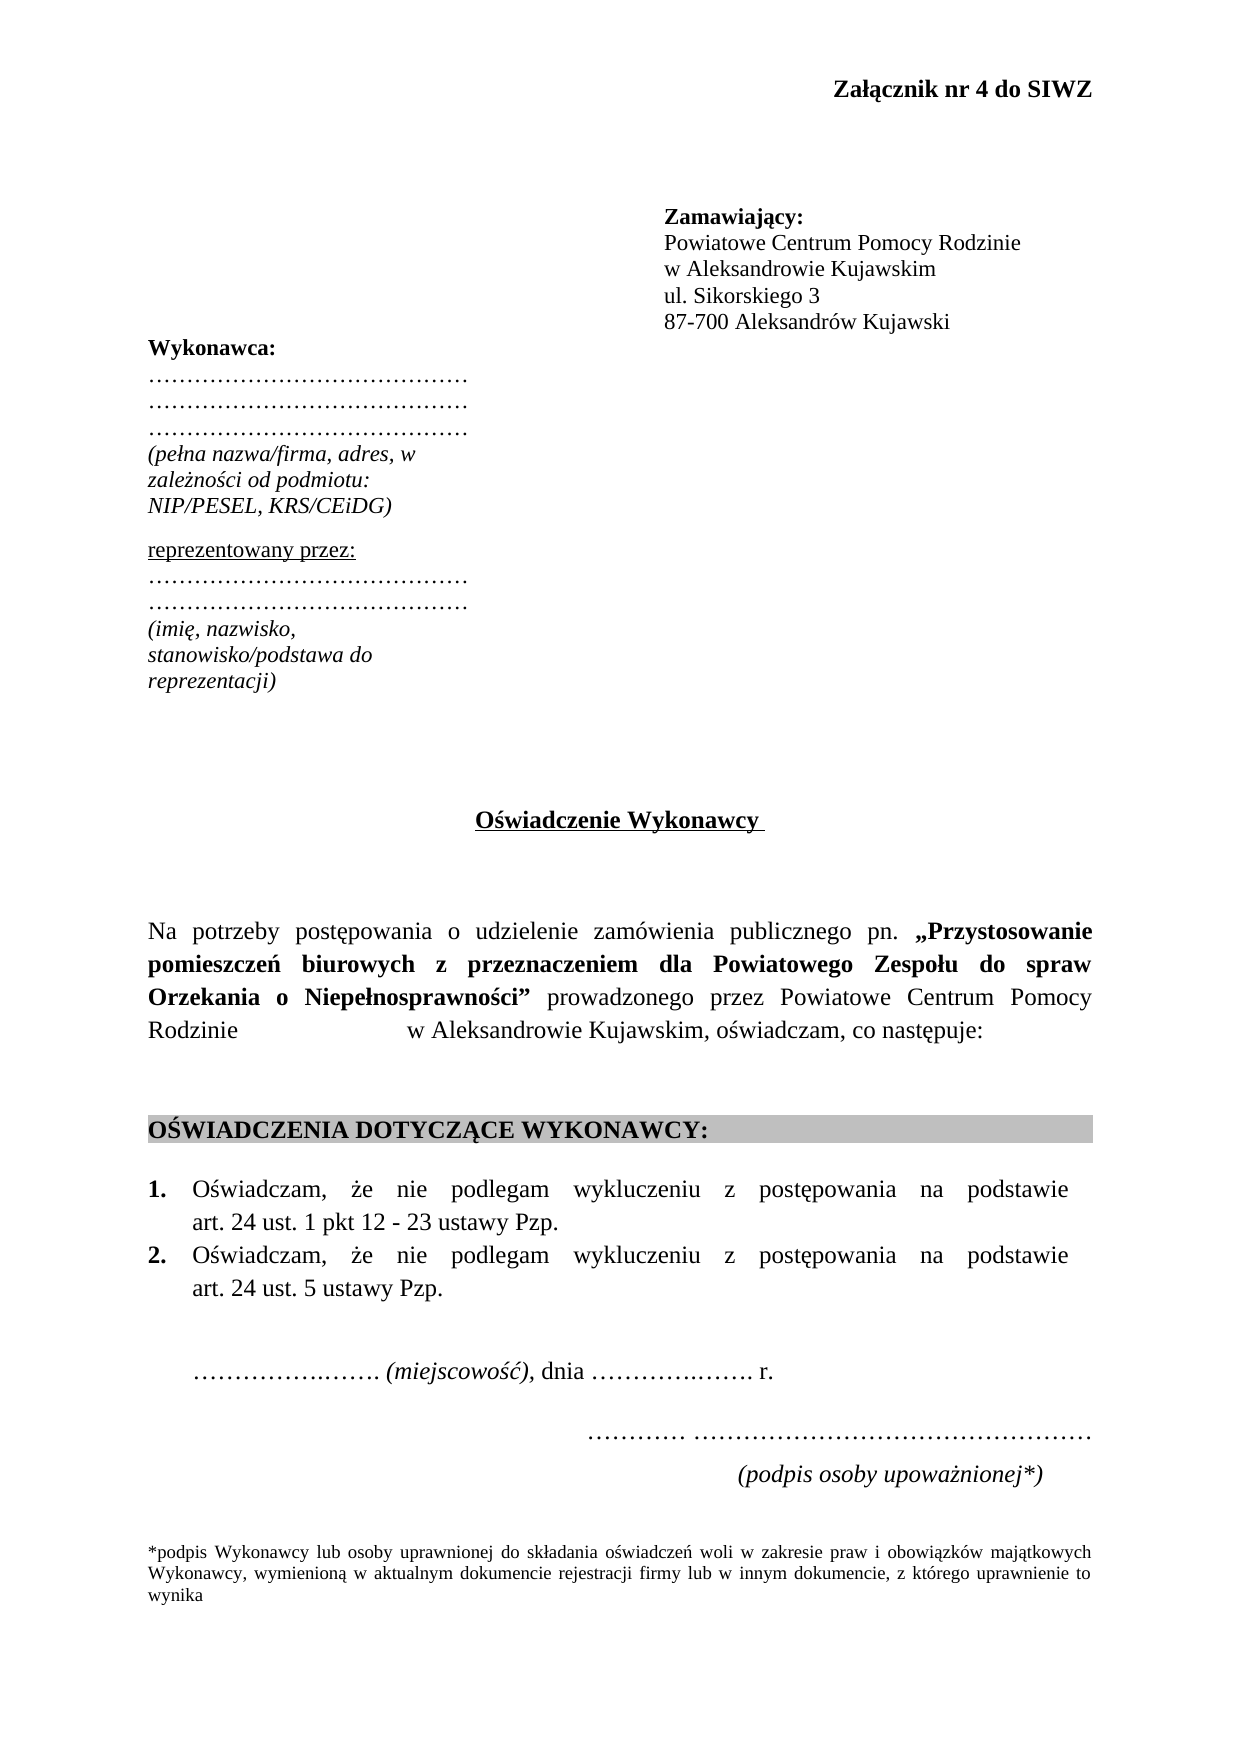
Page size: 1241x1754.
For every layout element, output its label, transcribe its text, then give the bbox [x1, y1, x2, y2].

text ul. Sikorskiego 3 [590, 282, 1093, 308]
text ……………………………………………………………………………………………………………… [148, 361, 472, 440]
text *podpis Wykonawcy lub osoby uprawnionej do składania oświadczeń woli w zakresie praw i obowiązków majątkowych Wykonawcy, wymienioną w aktualnym dokumencie rejestracji firmy lub w innym dokumencie, z którego uprawnienie to wynika [148, 1541, 1093, 1605]
text Na potrzeby postępowania o udzielenie zamówienia publicznego pn. „Przystosowanie pomieszczeń biurowych z przeznaczeniem dla Powiatowego Zespołu do spraw Orzekania o Niepełnosprawności” prowadzonego przez Powiatowe Centrum Pomocy Rodzinie w Aleksandrowie Kujawskim, oświadczam, co następuje: [148, 916, 1093, 1044]
list Oświadczam, że nie podlegam wykluczeniu z postępowania na podstawie art. 24 ust. 5 ustawy Pzp. [148, 1241, 1093, 1302]
text w Aleksandrowie Kujawskim [590, 255, 1093, 282]
text reprezentowany przez: [148, 536, 1093, 562]
text 87-700 Aleksandrów Kujawski [590, 308, 1093, 334]
text Zamawiający: [590, 203, 1093, 229]
text (podpis osoby upoważnionej*) [738, 1459, 1093, 1488]
text Powiatowe Centrum Pomocy Rodzinie [590, 229, 1093, 255]
text …………….……. (miejscowość), dnia ………….……. r. [148, 1356, 1093, 1385]
text ………… ………………………………………… [148, 1416, 1093, 1445]
text Oświadczenie Wykonawcy [148, 805, 1093, 834]
text (pełna nazwa/firma, adres, w zależności od podmiotu: NIP/PESEL, KRS/CEiDG) [148, 440, 472, 519]
text OŚWIADCZENIA DOTYCZĄCE WYKONAWCY: [148, 1115, 1093, 1143]
list Oświadczam, że nie podlegam wykluczeniu z postępowania na podstawie art. 24 ust. 1 pkt 12 - 23 ustawy Pzp. [148, 1174, 1093, 1236]
text ………………………………………………………………………… (imię, nazwisko, stanowisko/podstawa do reprezentacji) [148, 562, 472, 694]
text Wykonawca: [148, 334, 1093, 361]
